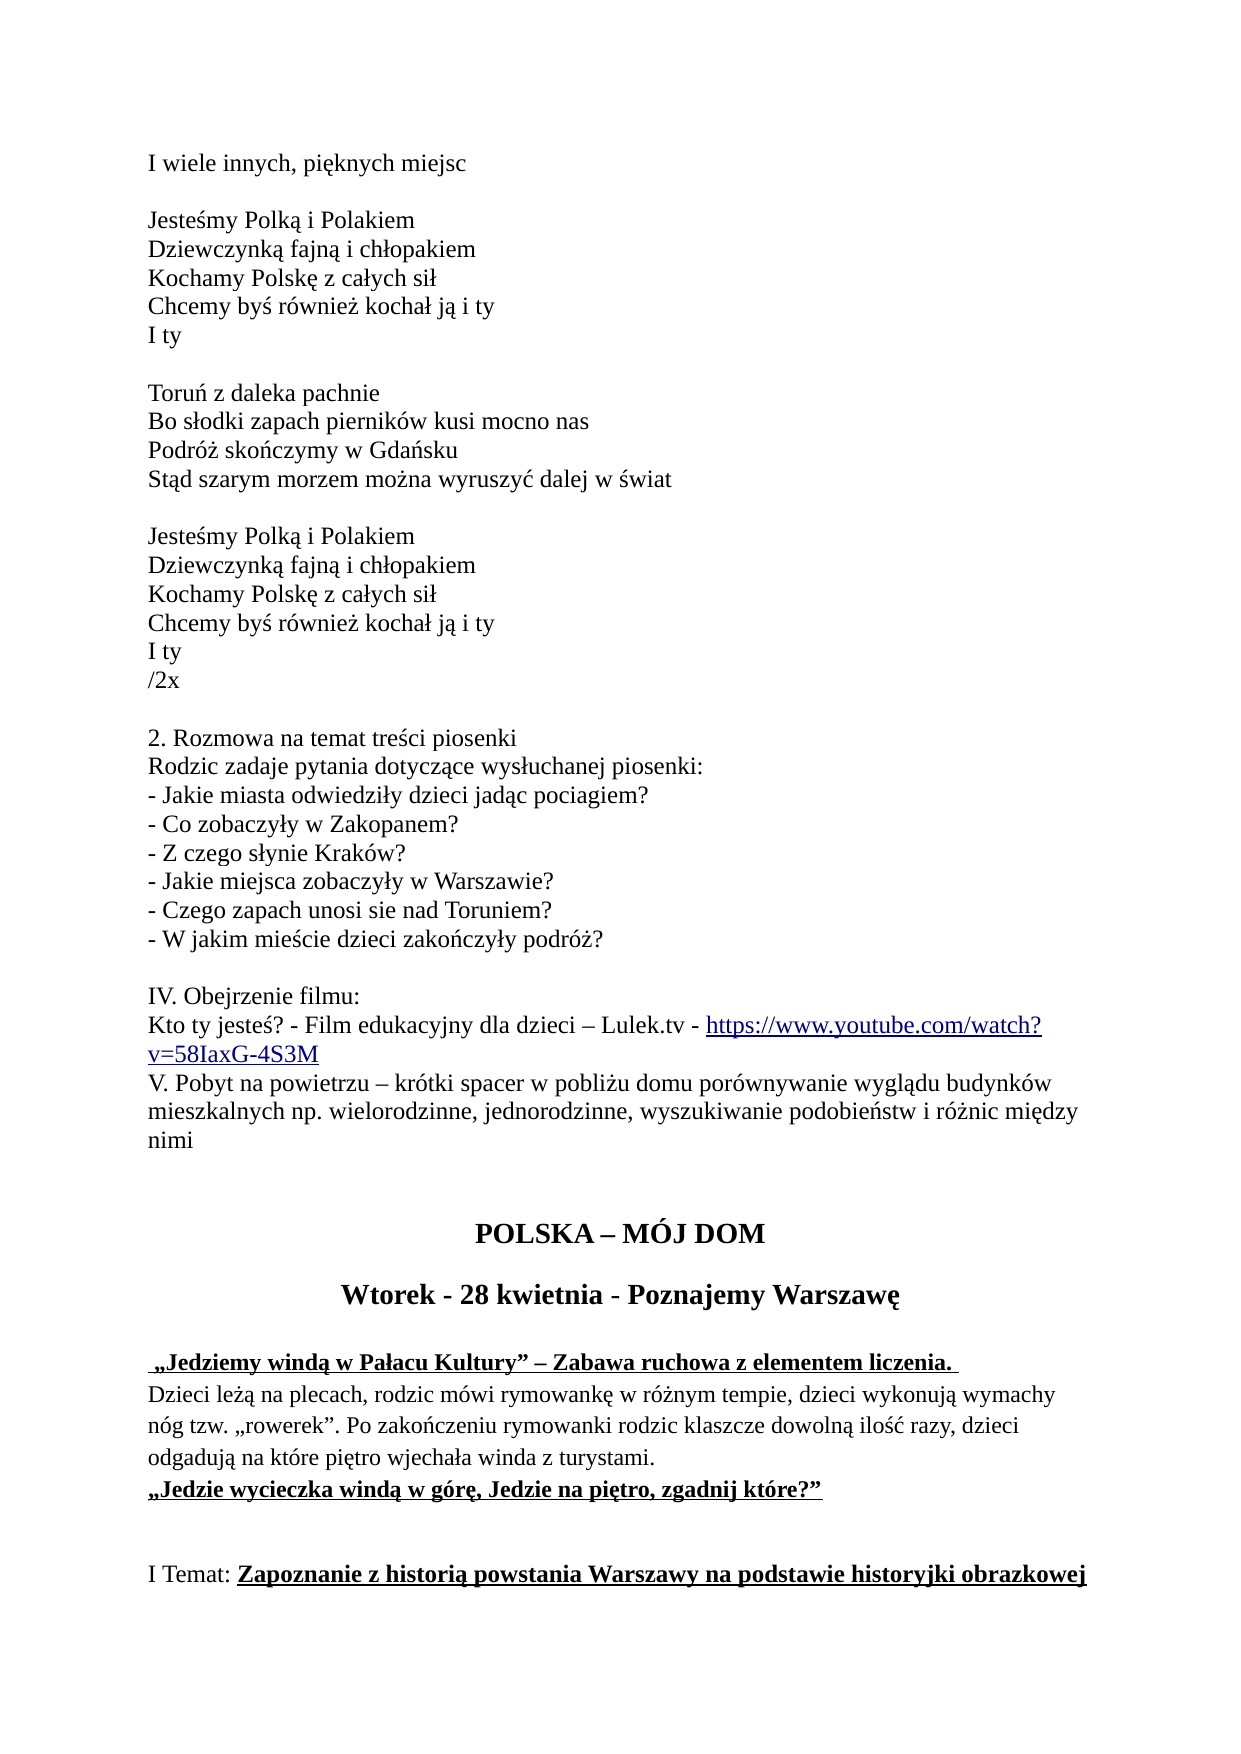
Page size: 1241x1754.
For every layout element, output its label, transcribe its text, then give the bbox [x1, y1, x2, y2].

text Kto ty jesteś? - Film edukacyjny dla dzieci – Lulek.tv - https://www.youtube.com/watch?v=58IaxG-4S3M [148, 1010, 1093, 1068]
text POLSKA – MÓJ DOM [148, 1217, 1093, 1250]
text - Co zobaczyły w Zakopanem? [148, 809, 1093, 838]
text 2. Rozmowa na temat treści piosenki [148, 723, 1093, 751]
text - Z czego słynie Kraków? [148, 838, 1093, 866]
text IV. Obejrzenie filmu: [148, 981, 1093, 1010]
text - W jakim mieście dzieci zakończyły podróż? [148, 924, 1093, 953]
text „Jedzie wycieczka windą w górę, Jedzie na piętro, zgadnij które?” [148, 1474, 1093, 1502]
text - Jakie miasta odwiedziły dzieci jadąc pociagiem? [148, 780, 1093, 809]
text Wtorek - 28 kwietnia - Poznajemy Warszawę [148, 1277, 1093, 1311]
text - Czego zapach unosi sie nad Toruniem? [148, 895, 1093, 924]
text Rodzic zadaje pytania dotyczące wysłuchanej piosenki: [148, 751, 1093, 780]
text V. Pobyt na powietrzu – krótki spacer w pobliżu domu porównywanie wyglądu budynków mieszkalnych np. wielorodzinne, jednorodzinne, wyszukiwanie podobieństw i różnic między nimi [148, 1068, 1093, 1154]
text Dzieci leżą na plecach, rodzic mówi rymowankę w różnym tempie, dzieci wykonują wymachy nóg tzw. „rowerek”. Po zakończeniu rymowanki rodzic klaszcze dowolną ilość razy, dzieci odgadują na które piętro wjechała winda z turystami. [148, 1379, 1093, 1471]
text I Temat: Zapoznanie z historią powstania Warszawy na podstawie historyjki obrazkowej [148, 1559, 1093, 1588]
text I wiele innych, pięknych miejsc Jesteśmy Polką i Polakiem Dziewczynką fajną i chłopakiem Kochamy Polskę z całych sił Chcemy byś również kochał ją i ty I ty Toruń z daleka pachnie Bo słodki zapach pierników kusi mocno nas Podróż skończymy w Gdańsku Stąd szarym morzem można wyruszyć dalej w świat Jesteśmy Polką i Polakiem Dziewczynką fajną i chłopakiem Kochamy Polskę z całych sił Chcemy byś również kochał ją i ty I ty /2x [148, 148, 1093, 694]
text - Jakie miejsca zobaczyły w Warszawie? [148, 866, 1093, 895]
text „Jedziemy windą w Pałacu Kultury” – Zabawa ruchowa z elementem liczenia. [148, 1348, 1093, 1376]
